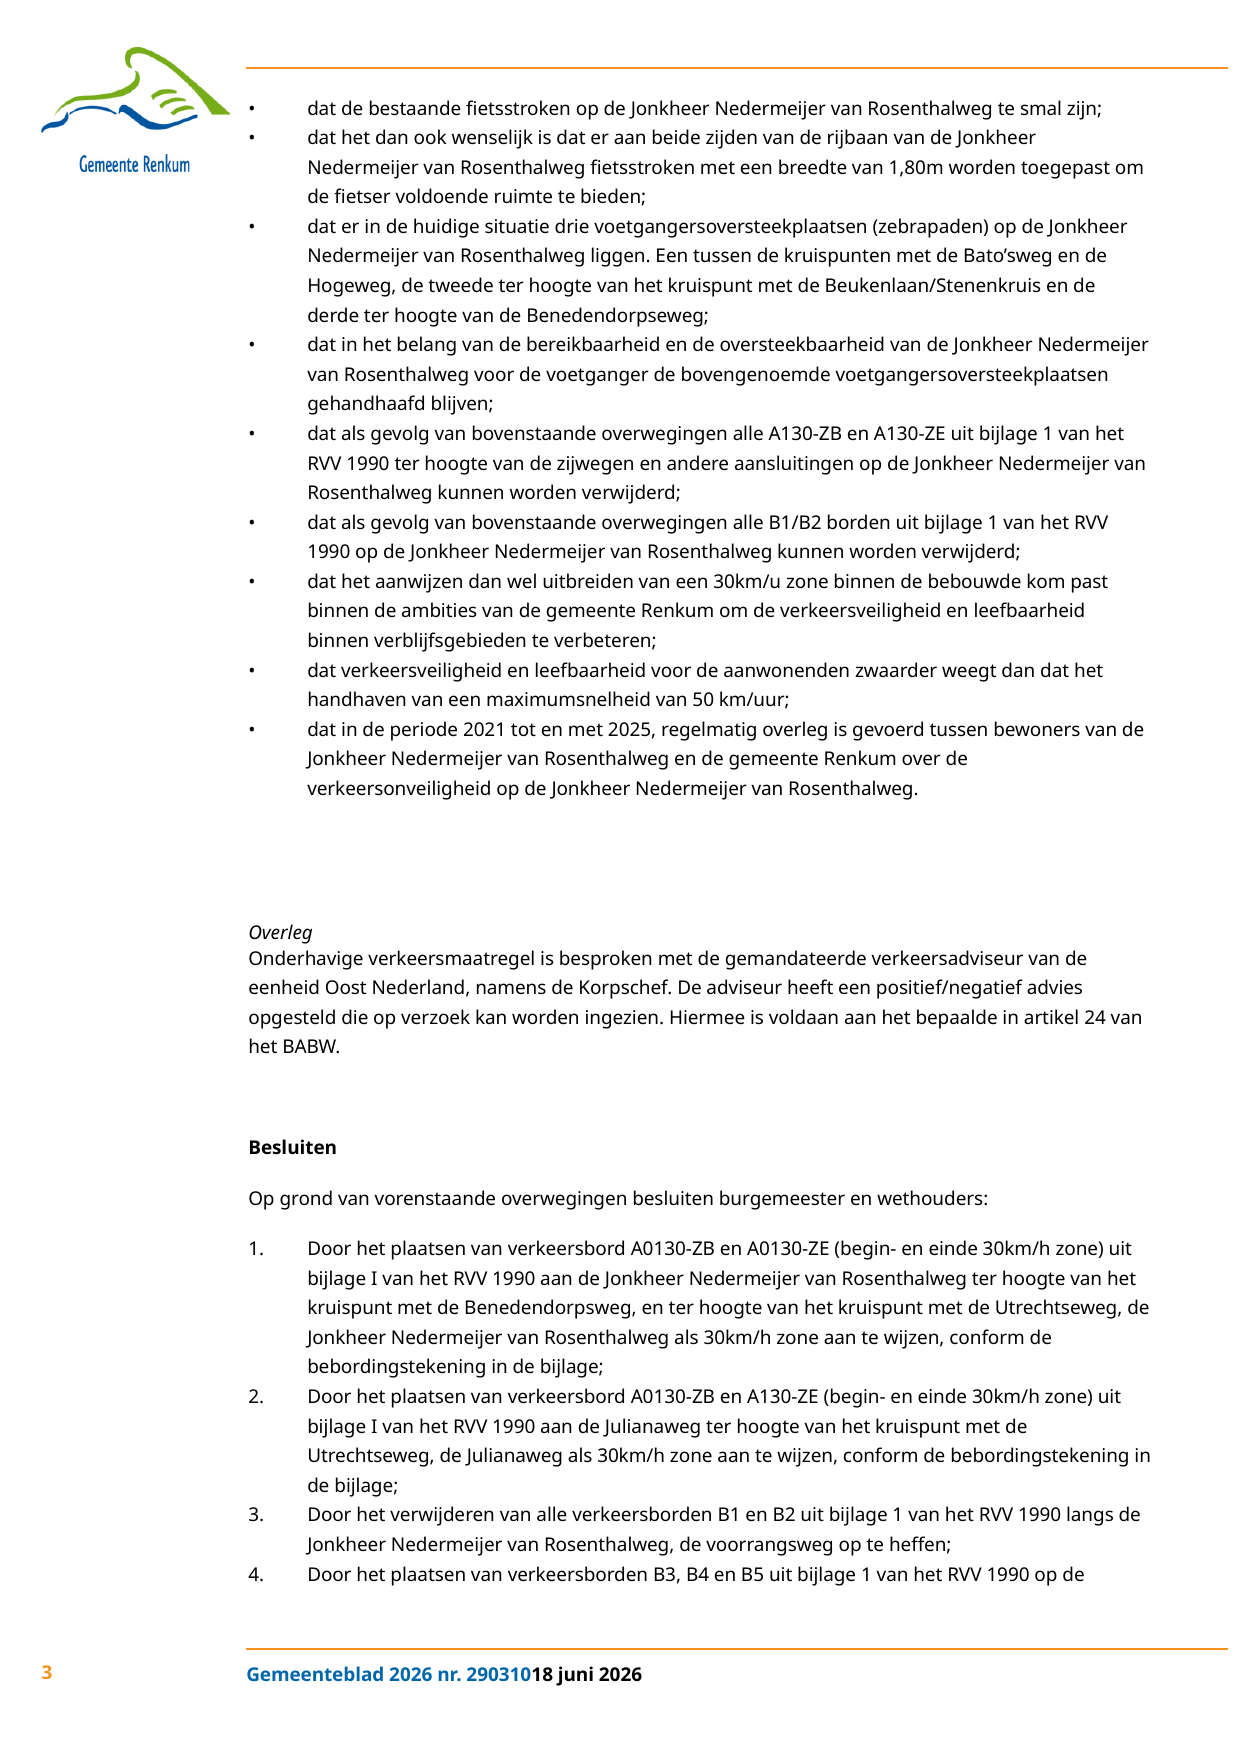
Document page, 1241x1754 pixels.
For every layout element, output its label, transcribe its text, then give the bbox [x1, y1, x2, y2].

text Onderhavige verkeersmaatregel is besproken met de gemandateerde verkeersadviseur van de eenheid Oost Nederland, namens de Korpschef. De adviseur heeft een positief/negatief advies opgesteld die op verzoek kan worden ingezien. Hiermee is voldaan aan het bepaalde in artikel 24 van het BABW. [248, 945, 1152, 1059]
picture [41, 47, 231, 172]
text Op grond van vorenstaande overwegingen besluiten burgemeester en wethouders: [248, 1185, 1152, 1211]
list dat het dan ook wenselijk is dat er aan beide zijden van de rijbaan van de Jonkheer Nedermeijer van Rosenthalweg fietsstroken met een breedte van 1,80m worden toegepast om de fietser voldoende ruimte te bieden; [248, 124, 1152, 209]
list Door het plaatsen van verkeersborden B3, B4 en B5 uit bijlage 1 van het RVV 1990 op de kruispunten van de Jonkheer Nedermeijer van Rosenthalweg met de Julianaweg, Prins Bernhardweg/Emmastraat, Beukenlaan/Stenenkruis, Nieuwland/Acacialaan, Kerkeland en de Benedendorpseweg, deze kruispunten aan te wijzen als voorrangskruispunt; [248, 1561, 1152, 1586]
text Overleg [248, 919, 1152, 945]
list dat als gevolg van bovenstaande overwegingen alle A130-ZB en A130-ZE uit bijlage 1 van het RVV 1990 ter hoogte van de zijwegen en andere aansluitingen op de Jonkheer Nedermeijer van Rosenthalweg kunnen worden verwijderd; [248, 420, 1152, 505]
list dat verkeersveiligheid en leefbaarheid voor de aanwonenden zwaarder weegt dan dat het handhaven van een maximumsnelheid van 50 km/uur; [248, 657, 1152, 712]
list dat het aanwijzen dan wel uitbreiden van een 30km/u zone binnen de bebouwde kom past binnen de ambities van de gemeente Renkum om de verkeersveiligheid en leefbaarheid binnen verblijfsgebieden te verbeteren; [248, 568, 1152, 653]
list dat de bestaande fietsstroken op de Jonkheer Nedermeijer van Rosenthalweg te smal zijn; [248, 95, 1152, 121]
list Door het plaatsen van verkeersbord A0130-ZB en A0130-ZE (begin- en einde 30km/h zone) uit bijlage I van het RVV 1990 aan de Jonkheer Nedermeijer van Rosenthalweg ter hoogte van het kruispunt met de Benedendorpsweg, en ter hoogte van het kruispunt met de Utrechtseweg, de Jonkheer Nedermeijer van Rosenthalweg als 30km/h zone aan te wijzen, conform de bebordingstekening in de bijlage; [248, 1235, 1152, 1379]
list dat in het belang van de bereikbaarheid en de oversteekbaarheid van de Jonkheer Nedermeijer van Rosenthalweg voor de voetganger de bovengenoemde voetgangersoversteekplaatsen gehandhaafd blijven; [248, 331, 1152, 416]
list dat er in de huidige situatie drie voetgangersoversteekplaatsen (zebrapaden) op de Jonkheer Nedermeijer van Rosenthalweg liggen. Een tussen de kruispunten met de Bato’sweg en de Hogeweg, de tweede ter hoogte van het kruispunt met de Beukenlaan/Stenenkruis en de derde ter hoogte van de Benedendorpseweg; [248, 213, 1152, 328]
list dat in de periode 2021 tot en met 2025, regelmatig overleg is gevoerd tussen bewoners van de Jonkheer Nedermeijer van Rosenthalweg en de gemeente Renkum over de verkeersonveiligheid op de Jonkheer Nedermeijer van Rosenthalweg. [248, 716, 1152, 801]
text Besluiten [248, 1134, 1152, 1160]
list dat als gevolg van bovenstaande overwegingen alle B1/B2 borden uit bijlage 1 van het RVV 1990 op de Jonkheer Nedermeijer van Rosenthalweg kunnen worden verwijderd; [248, 509, 1152, 564]
list Door het verwijderen van alle verkeersborden B1 en B2 uit bijlage 1 van het RVV 1990 langs de Jonkheer Nedermeijer van Rosenthalweg, de voorrangsweg op te heffen; [248, 1502, 1152, 1557]
list Door het plaatsen van verkeersbord A0130-ZB en A130-ZE (begin- en einde 30km/h zone) uit bijlage I van het RVV 1990 aan de Julianaweg ter hoogte van het kruispunt met de Utrechtseweg, de Julianaweg als 30km/h zone aan te wijzen, conform de bebordingstekening in de bijlage; [248, 1383, 1152, 1498]
